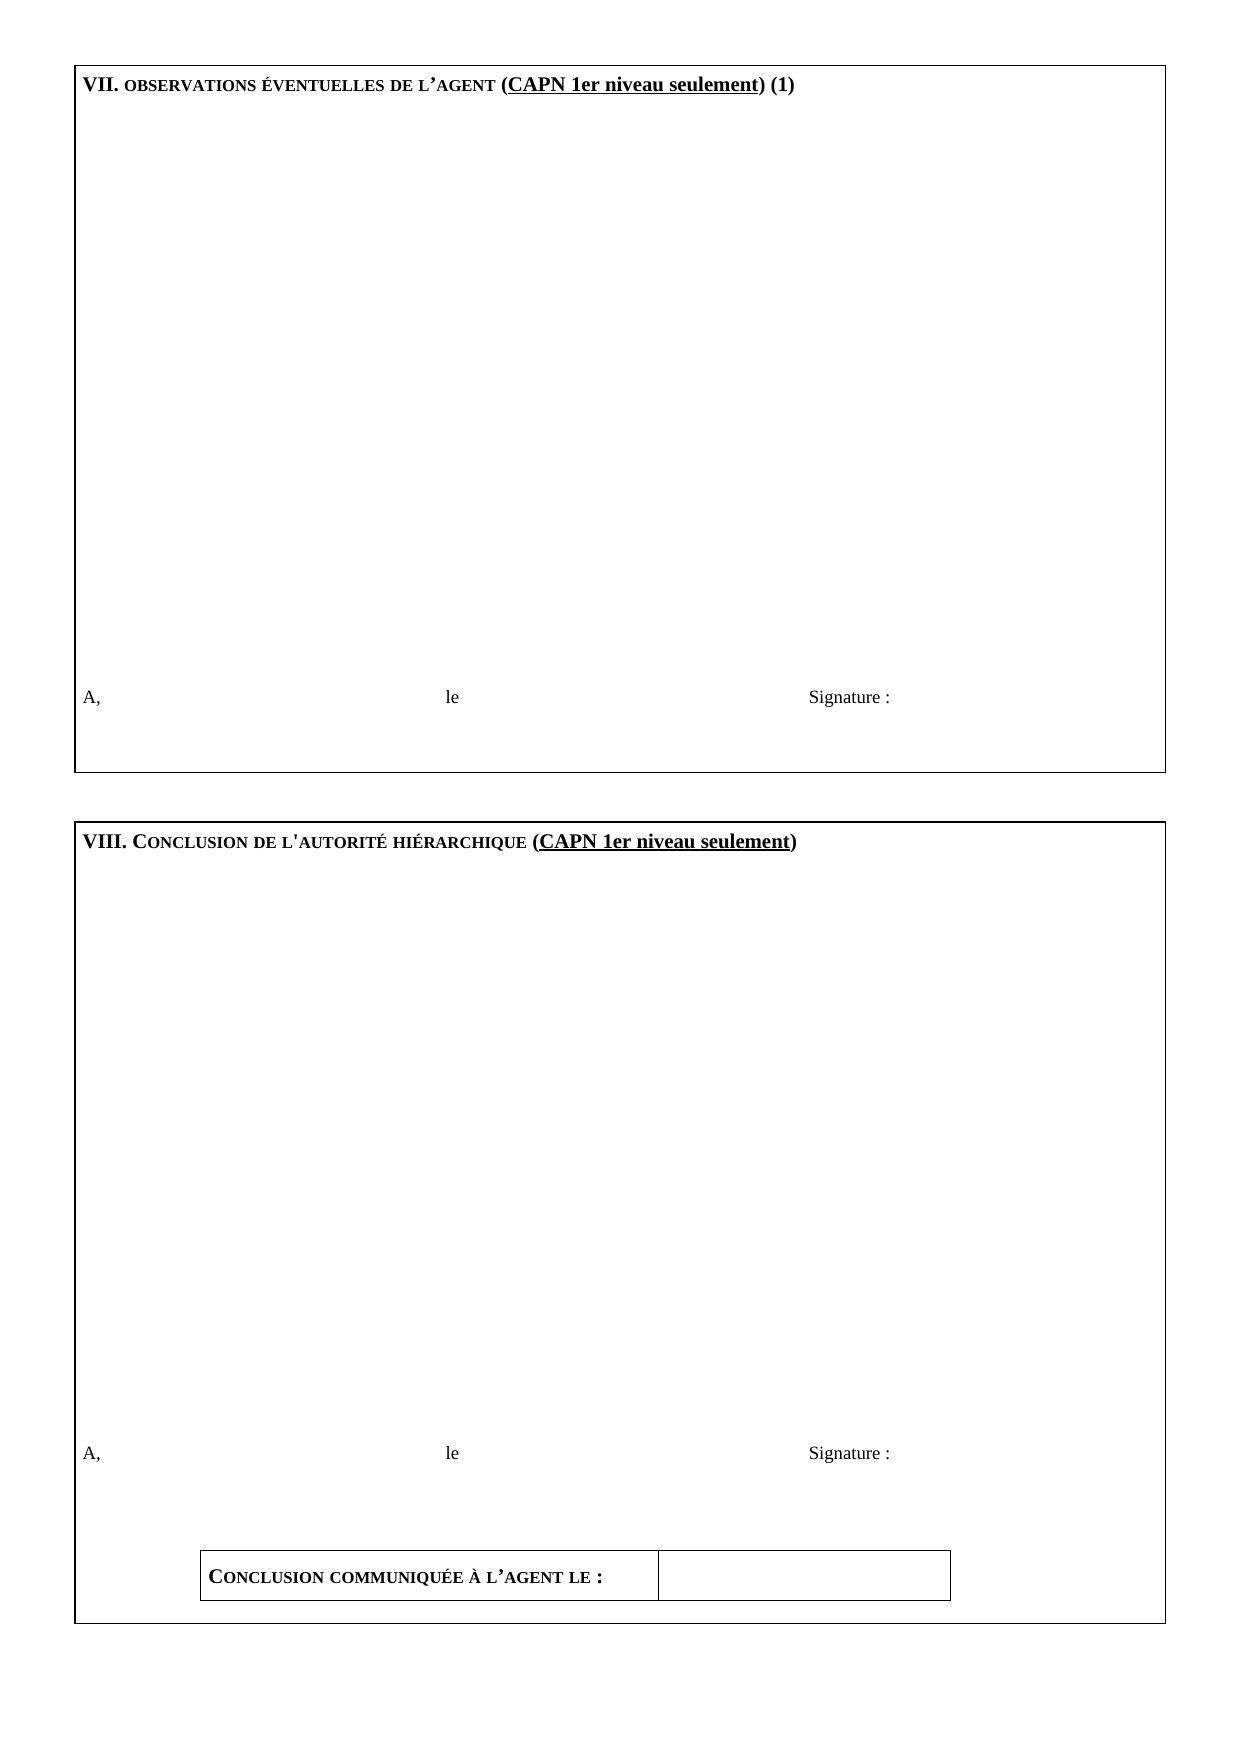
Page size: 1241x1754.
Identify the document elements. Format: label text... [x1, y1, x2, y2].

table_cell [629, 1601, 921, 1623]
table_cell A, [76, 686, 438, 707]
table_cell [76, 1464, 1165, 1485]
table_cell [76, 859, 1165, 1442]
table_cell [76, 1507, 1165, 1528]
table_cell [951, 1550, 1128, 1600]
table_header VII. observations éventuelles de l’agent (CAPN 1er niveau seulement) (1) [76, 66, 1165, 103]
table_cell [1128, 1550, 1165, 1600]
table_cell [76, 1600, 230, 1623]
table_cell [230, 1601, 629, 1623]
table_cell [76, 103, 1165, 686]
table_cell le [438, 686, 801, 707]
table_cell le [438, 1442, 801, 1464]
table_cell [76, 1485, 1165, 1507]
table_cell [76, 1529, 1165, 1550]
table_cell Signature : [801, 1442, 1165, 1464]
table_cell Conclusion communiquée à l’agent le : [201, 1551, 658, 1600]
table_cell A, [76, 1442, 438, 1464]
table_header VIII. Conclusion de l'autorité hiérarchique (CAPN 1er niveau seulement) [76, 823, 1165, 859]
table_cell [76, 751, 1165, 772]
table_cell [76, 1550, 200, 1600]
table_cell [921, 1600, 1128, 1623]
table_cell [1128, 1600, 1165, 1623]
table_cell [76, 729, 1165, 751]
table_cell Signature : [801, 686, 1165, 707]
table_cell [659, 1551, 950, 1600]
table_cell [76, 708, 1165, 729]
